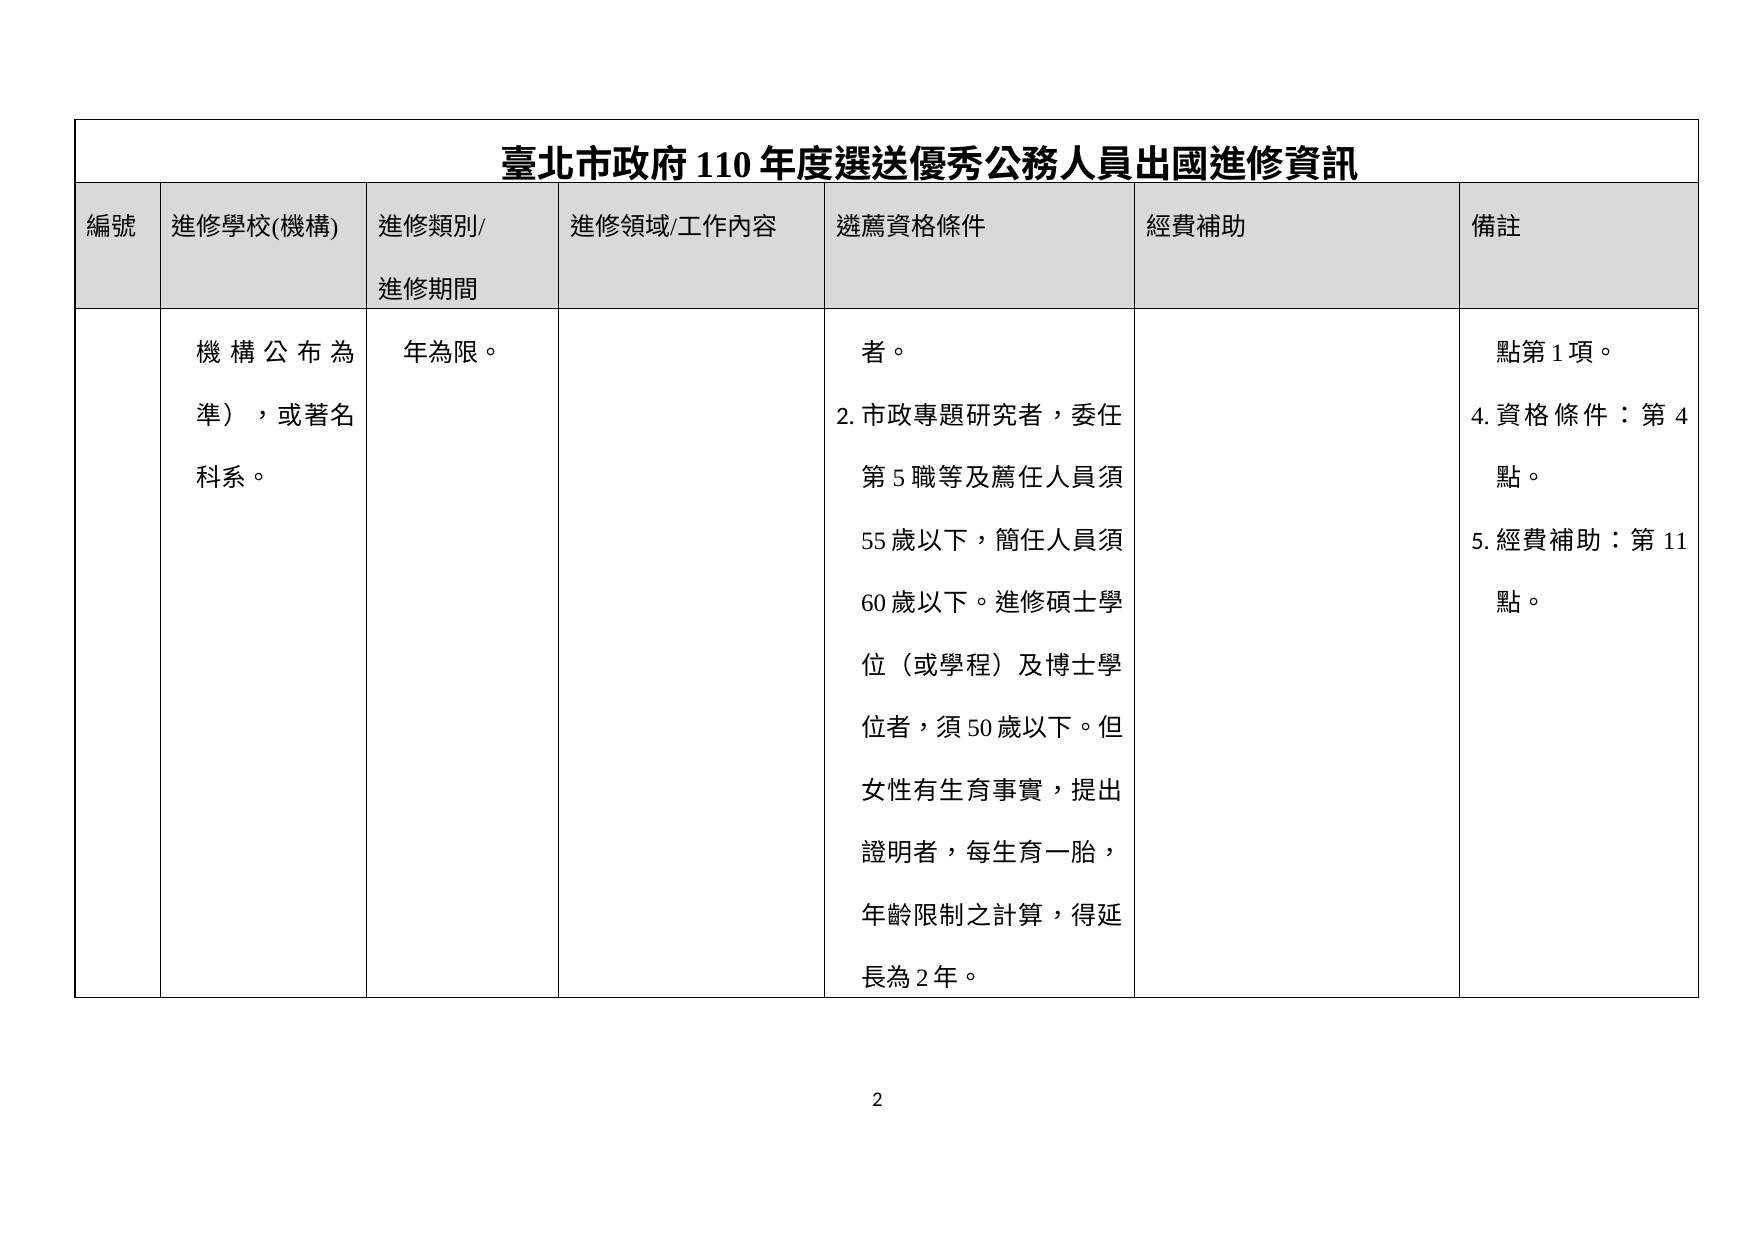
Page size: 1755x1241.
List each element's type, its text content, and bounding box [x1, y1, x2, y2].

table_cell 備註 [1460, 183, 1698, 308]
table_header 臺北市政府110年度選送優秀公務人員出國進修資訊 [160, 120, 1698, 182]
table_cell 年為限。 [367, 309, 558, 997]
table_cell 進修類別/ 進修期間 [367, 183, 558, 308]
table_cell [76, 309, 160, 997]
table_cell 依據本府選送優秀公務人員出國進修實施要點(以下簡稱出國進修要點)規定辦理： 進修學校(機構)：第2點第4項。 進修類別/進修期間：第2點第1項第1至3款。 進修領域：第2點第1項。 資格條件：第4點。 經費補助：第11點。 [1460, 309, 1698, 997]
table_cell [559, 309, 824, 997]
table_header [76, 120, 160, 182]
table_cell 遴薦資格條件 [825, 183, 1134, 308]
table_cell 編號 [76, 183, 160, 308]
table_cell [1135, 309, 1459, 997]
table_cell 進修領域/工作內容 [559, 183, 824, 308]
table_cell 進修學校(機構) [161, 183, 366, 308]
table_cell 機構公布為準），或著名科系。 [161, 309, 366, 997]
table_cell 國內公立、已立案之私立大學院校或符合教育部採認規定之國外、大陸地區、香港及澳門之大學、獨立學院以上學校畢業，並具現任編制內委任第5職等以上合格實授資格或相當委任第5職等以上職務資格之科員層級以上人員，不含以機要人員任用者。 市政專題研究者，委任第5職等及薦任人員須55歲以下，簡任人員須60歲以下。進修碩士學位（或學程）及博士學位者，須50歲以下。但女性有生育事實，提出證明者，每生育一胎，年齡限制之計算，得延長為2年。 連續任職本府（或臺北市議會）2年以上，且均為從事與擬進修研究領域有關之業務。 最近2年年終考績，均考列甲等，具發展潛力，未受懲戒處分或刑事處分或平時考核記過以上之處分者，且任職期間工作績效優良，有具體事蹟，且具發展潛力，足資重點培育者。 具備擬前往進修之學校、機構所定語言能力條件，並於原申請本府選送出國進修年度之進修時間起始日1個月前提出2年期間內之相當證明文件。 [825, 309, 1134, 997]
table_cell 經費補助 [1135, 183, 1459, 308]
